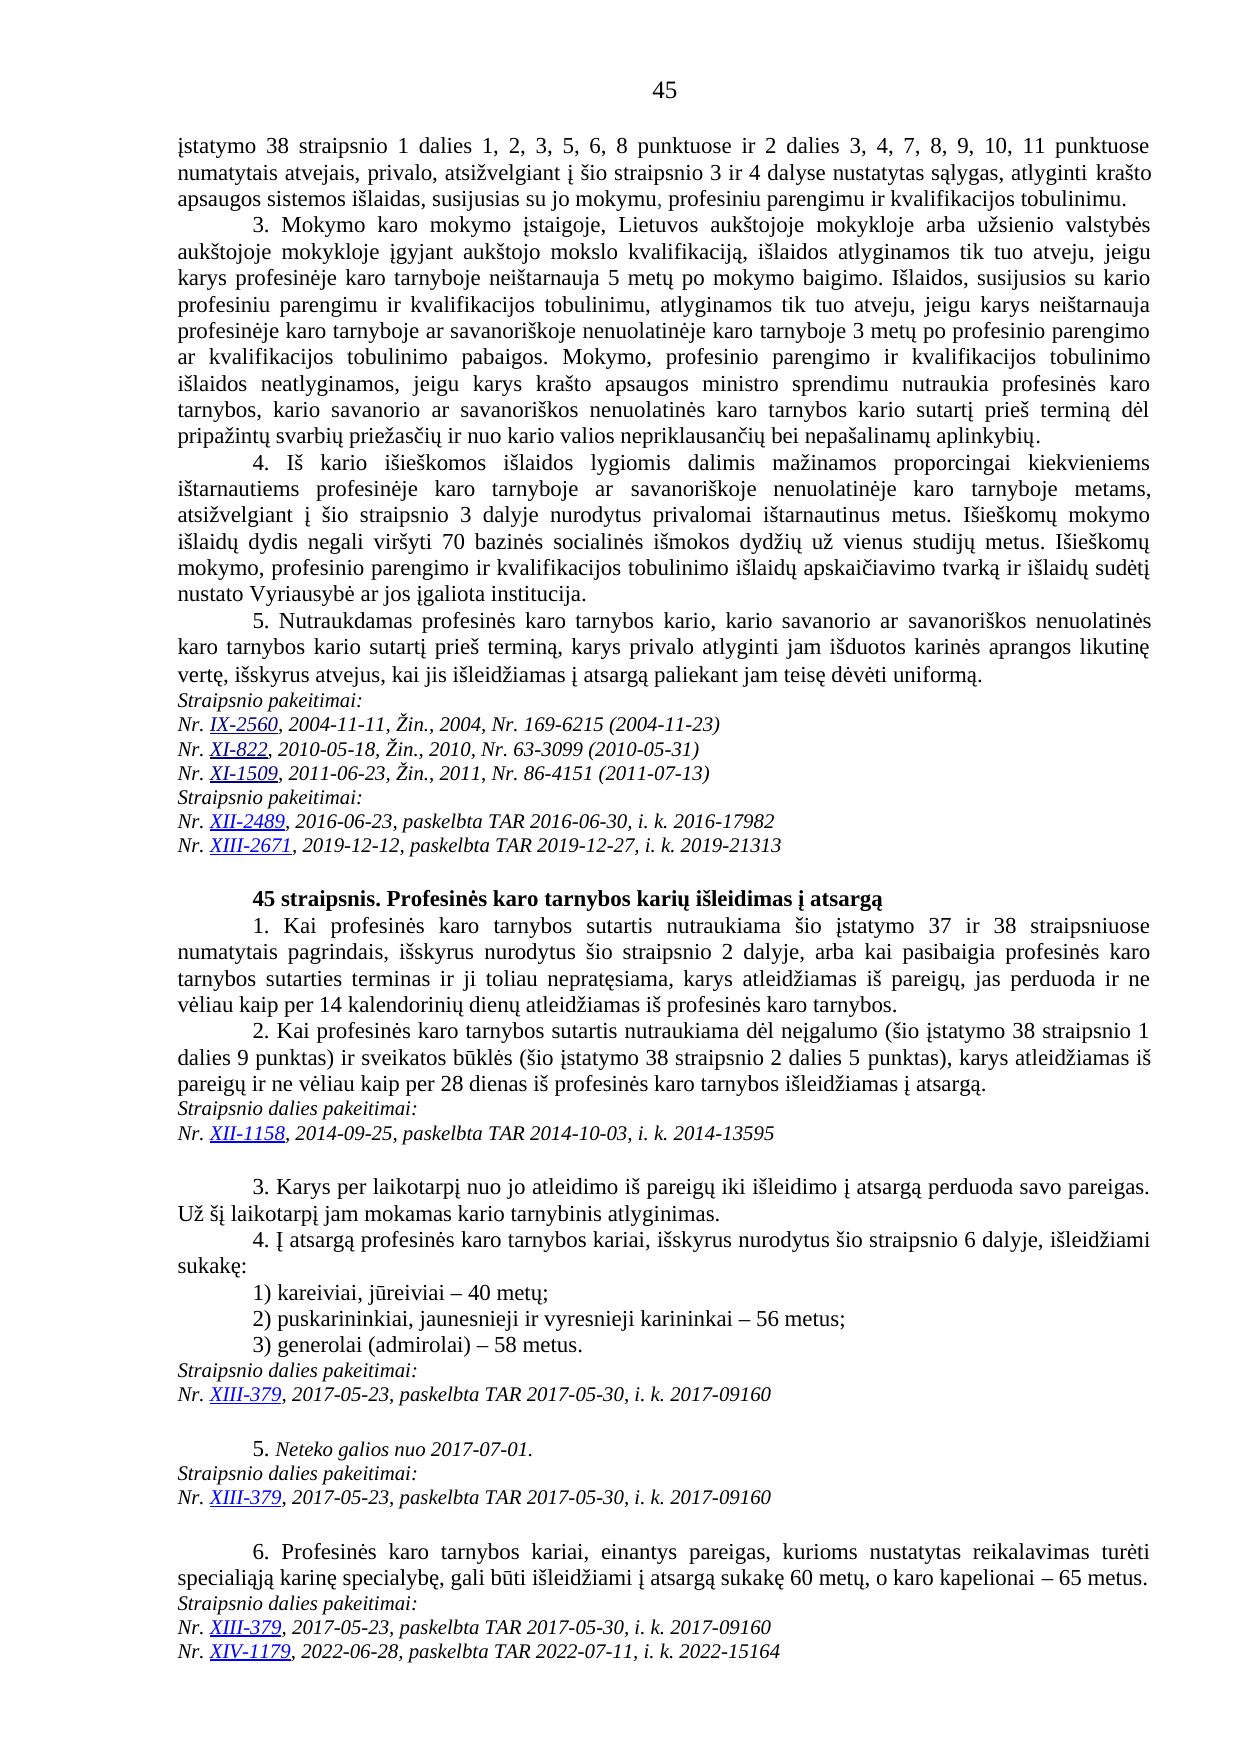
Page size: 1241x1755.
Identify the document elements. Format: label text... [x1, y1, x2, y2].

text Straipsnio dalies pakeitimai: [177, 1461, 1152, 1485]
text 3. Karys per laikotarpį nuo jo atleidimo iš pareigų iki išleidimo į atsargą perduoda savo pareigas. Už šį laikotarpį jam mokamas kario tarnybinis atlyginimas. [177, 1173, 1152, 1226]
text 1. Kai profesinės karo tarnybos sutartis nutraukiama šio įstatymo 37 ir 38 straipsniuose numatytais pagrindais, išskyrus nurodytus šio straipsnio 2 dalyje, arba kai pasibaigia profesinės karo tarnybos sutarties terminas ir ji toliau nepratęsiama, karys atleidžiamas iš pareigų, jas perduoda ir ne vėliau kaip per 14 kalendorinių dienų atleidžiamas iš profesinės karo tarnybos. [177, 912, 1152, 1017]
text Straipsnio dalies pakeitimai: [177, 1591, 1152, 1614]
text Nr. XIII-2671, 2019-12-12, paskelbta TAR 2019-12-27, i. k. 2019-21313 [177, 833, 1152, 857]
text Straipsnio pakeitimai: [177, 784, 1152, 809]
text Nr. XI-822, 2010-05-18, Žin., 2010, Nr. 63-3099 (2010-05-31) [177, 736, 1152, 761]
text Straipsnio dalies pakeitimai: [177, 1096, 1152, 1120]
text Nr. XIII-379, 2017-05-23, paskelbta TAR 2017-05-30, i. k. 2017-09160 [177, 1485, 1152, 1509]
text įstatymo 38 straipsnio 1 dalies 1, 2, 3, 5, 6, 8 punktuose ir 2 dalies 3, 4, 7, 8, 9, 10, 11 punktuose numatytais atvejais, privalo, atsižvelgiant į šio straipsnio 3 ir 4 dalyse nustatytas sąlygas, atlyginti krašto apsaugos sistemos išlaidas, susijusias su jo mokymu, profesiniu parengimu ir kvalifikacijos tobulinimu. [177, 132, 1152, 212]
text Nr. XIII-379, 2017-05-23, paskelbta TAR 2017-05-30, i. k. 2017-09160 [177, 1382, 1152, 1406]
text 3. Mokymo karo mokymo įstaigoje, Lietuvos aukštojoje mokykloje arba užsienio valstybės aukštojoje mokykloje įgyjant aukštojo mokslo kvalifikaciją, išlaidos atlyginamos tik tuo atveju, jeigu karys profesinėje karo tarnyboje neištarnauja 5 metų po mokymo baigimo. Išlaidos, susijusios su kario profesiniu parengimu ir kvalifikacijos tobulinimu, atlyginamos tik tuo atveju, jeigu karys neištarnauja profesinėje karo tarnyboje ar savanoriškoje nenuolatinėje karo tarnyboje 3 metų po profesinio parengimo ar kvalifikacijos tobulinimo pabaigos. Mokymo, profesinio parengimo ir kvalifikacijos tobulinimo išlaidos neatlyginamos, jeigu karys krašto apsaugos ministro sprendimu nutraukia profesinės karo tarnybos, kario savanorio ar savanoriškos nenuolatinės karo tarnybos kario sutartį prieš terminą dėl pripažintų svarbių priežasčių ir nuo kario valios nepriklausančių bei nepašalinamų aplinkybių. [177, 212, 1152, 449]
text 45 straipsnis. Profesinės karo tarnybos karių išleidimas į atsargą [177, 886, 1152, 912]
text 4. Į atsargą profesinės karo tarnybos kariai, išskyrus nurodytus šio straipsnio 6 dalyje, išleidžiami sukakę: [177, 1226, 1152, 1279]
text Straipsnio pakeitimai: [177, 688, 1152, 712]
text 4. Iš kario išieškomos išlaidos lygiomis dalimis mažinamos proporcingai kiekvieniems ištarnautiems profesinėje karo tarnyboje ar savanoriškoje nenuolatinėje karo tarnyboje metams, atsižvelgiant į šio straipsnio 3 dalyje nurodytus privalomai ištarnautinus metus. Išieškomų mokymo išlaidų dydis negali viršyti 70 bazinės socialinės išmokos dydžių už vienus studijų metus. Išieškomų mokymo, profesinio parengimo ir kvalifikacijos tobulinimo išlaidų apskaičiavimo tvarką ir išlaidų sudėtį nustato Vyriausybė ar jos įgaliota institucija. [177, 449, 1152, 607]
text Nr. IX-2560, 2004-11-11, Žin., 2004, Nr. 169-6215 (2004-11-23) [177, 712, 1152, 736]
text 2) puskarininkiai, jaunesnieji ir vyresnieji karininkai – 56 metus; [177, 1305, 1152, 1331]
text 3) generolai (admirolai) – 58 metus. [177, 1331, 1152, 1358]
text 2. Kai profesinės karo tarnybos sutartis nutraukiama dėl neįgalumo (šio įstatymo 38 straipsnio 1 dalies 9 punktas) ir sveikatos būklės (šio įstatymo 38 straipsnio 2 dalies 5 punktas), karys atleidžiamas iš pareigų ir ne vėliau kaip per 28 dienas iš profesinės karo tarnybos išleidžiamas į atsargą. [177, 1017, 1152, 1096]
text Nr. XII-2489, 2016-06-23, paskelbta TAR 2016-06-30, i. k. 2016-17982 [177, 809, 1152, 833]
text 5. Neteko galios nuo 2017-07-01. [177, 1434, 1152, 1461]
text 6. Profesinės karo tarnybos kariai, einantys pareigas, kurioms nustatytas reikalavimas turėti specialiąją karinę specialybę, gali būti išleidžiami į atsargą sukakę 60 metų, o karo kapelionai – 65 metus. [177, 1538, 1152, 1591]
text Nr. XIII-379, 2017-05-23, paskelbta TAR 2017-05-30, i. k. 2017-09160 [177, 1614, 1152, 1639]
text Nr. XIV-1179, 2022-06-28, paskelbta TAR 2022-07-11, i. k. 2022-15164 [177, 1639, 1152, 1663]
text 1) kareiviai, jūreiviai – 40 metų; [177, 1279, 1152, 1305]
text Straipsnio dalies pakeitimai: [177, 1358, 1152, 1382]
text Nr. XI-1509, 2011-06-23, Žin., 2011, Nr. 86-4151 (2011-07-13) [177, 761, 1152, 784]
text 5. Nutraukdamas profesinės karo tarnybos kario, kario savanorio ar savanoriškos nenuolatinės karo tarnybos kario sutartį prieš terminą, karys privalo atlyginti jam išduotos karinės aprangos likutinę vertę, išskyrus atvejus, kai jis išleidžiamas į atsargą paliekant jam teisę dėvėti uniformą. [177, 607, 1152, 688]
text Nr. XII-1158, 2014-09-25, paskelbta TAR 2014-10-03, i. k. 2014-13595 [177, 1120, 1152, 1144]
